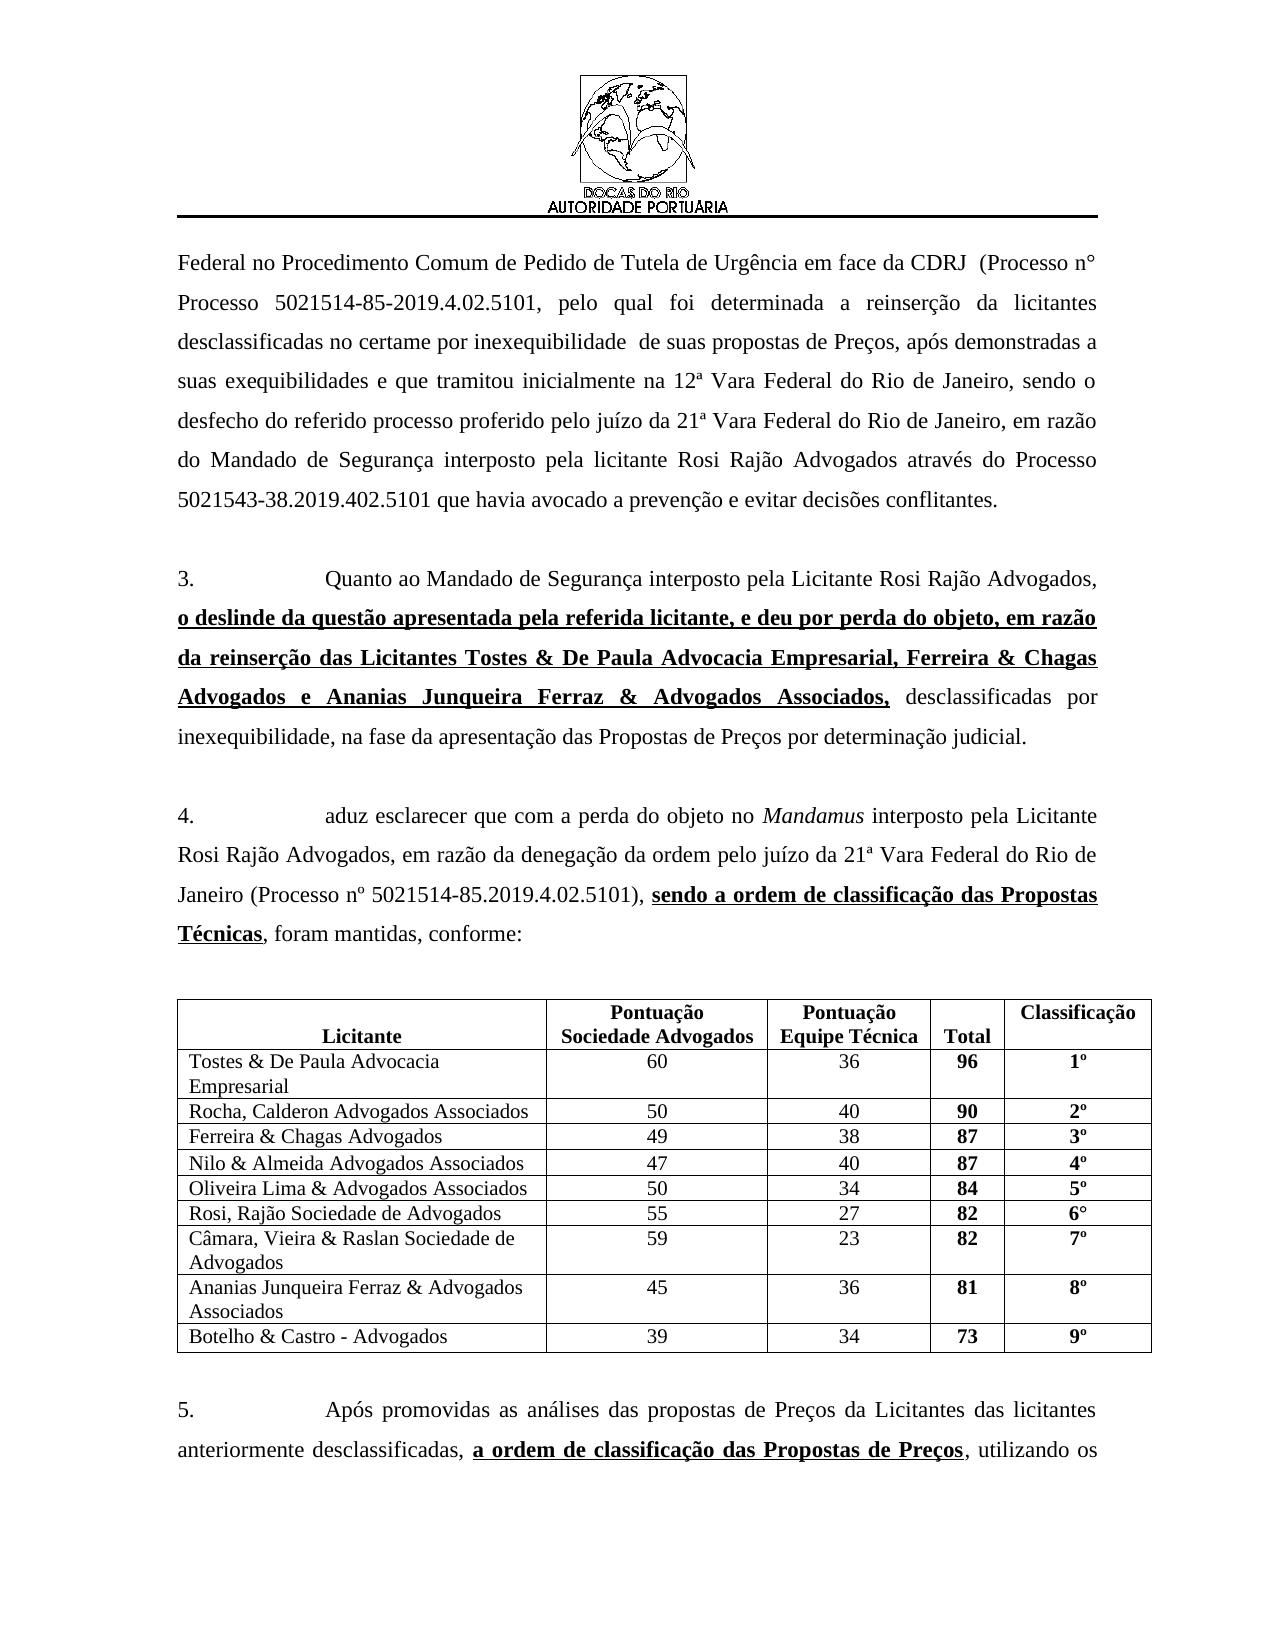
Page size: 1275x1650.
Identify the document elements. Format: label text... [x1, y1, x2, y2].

table_header Pontuação Sociedade Advogados [547, 1000, 767, 1048]
table_cell 7º [1005, 1226, 1151, 1274]
table_cell 1º [1005, 1050, 1151, 1098]
table_cell 50 [547, 1176, 767, 1199]
text 5. Após promovidas as análises das propostas de Preços da Licitantes das licitantes anteriormente desclassificadas, a ordem de classificação das Propostas de Preços, utilizando os [177, 1396, 1098, 1462]
table_cell 96 [931, 1050, 1004, 1098]
table_cell 82 [931, 1226, 1004, 1274]
text 3. Quanto ao Mandado de Segurança interposto pela Licitante Rosi Rajão Advogados, o deslinde da questão apresentada pela referida licitante, e deu por perda do objeto, em razão da reinserção das Licitantes Tostes & De Paula Advocacia Empresarial, Ferreira & Chagas [177, 565, 1098, 667]
table_cell 8º [1005, 1275, 1151, 1323]
table_cell 82 [931, 1201, 1004, 1225]
table_cell Oliveira Lima & Advogados Associados [178, 1176, 546, 1199]
table_cell 6° [1005, 1201, 1151, 1225]
table_cell 47 [547, 1150, 767, 1174]
table_cell 84 [931, 1176, 1004, 1199]
table_cell 49 [547, 1124, 767, 1149]
table_header Total [931, 1000, 1004, 1048]
table_header Pontuação Equipe Técnica [768, 1000, 930, 1048]
table_cell Nilo & Almeida Advogados Associados [178, 1150, 546, 1174]
text Advogados e Ananias Junqueira Ferraz & Advogados Associados, desclassificadas por inexequibilidade, na fase da apresentação das Propostas de Preços por determinação judicial. [177, 668, 1098, 749]
table_cell 39 [547, 1324, 767, 1352]
table_cell 55 [547, 1201, 767, 1225]
table_cell 36 [768, 1050, 930, 1098]
table_header Licitante [178, 1000, 546, 1048]
table_cell Ferreira & Chagas Advogados [178, 1124, 546, 1149]
table_cell 4º [1005, 1150, 1151, 1174]
table_cell Ananias Junqueira Ferraz & Advogados Associados [178, 1275, 546, 1323]
text 4. aduz esclarecer que com a perda do objeto no Mandamus interposto pela Licitante Rosi Rajão Advogados, em razão da denegação da ordem pelo juízo da 21ª Vara Federal do Rio de Janeiro (Processo nº 5021514-85.2019.4.02.5101), sendo a ordem de classificação das Propostas Técnicas, foram mantidas, conforme: [177, 802, 1098, 947]
table_cell 73 [931, 1324, 1004, 1352]
table_cell 27 [768, 1201, 930, 1225]
table_cell 34 [768, 1324, 930, 1352]
picture [547, 75, 728, 213]
table_cell 81 [931, 1275, 1004, 1323]
table_cell 2º [1005, 1099, 1151, 1123]
table_cell 87 [931, 1150, 1004, 1174]
table_cell Tostes & De Paula Advocacia Empresarial [178, 1050, 546, 1098]
text Federal no Procedimento Comum de Pedido de Tutela de Urgência em face da CDRJ (Processo n° Processo 5021514-85-2019.4.02.5101, pelo qual foi determinada a reinserção da licitantes desclassificadas no certame por inexequibilidade de suas propostas de Preços, após demonstradas a suas exequibilidades e que tramitou inicialmente na 12ª Vara Federal do Rio de Janeiro, sendo o desfecho do referido processo proferido pelo juízo da 21ª Vara Federal do Rio de Janeiro, em razão do Mandado de Segurança interposto pela licitante Rosi Rajão Advogados através do Processo 5021543-38.2019.402.5101 que havia avocado a prevenção e evitar decisões conflitantes. [177, 249, 1098, 512]
table_cell 5º [1005, 1176, 1151, 1199]
table_cell 36 [768, 1275, 930, 1323]
table_cell Rocha, Calderon Advogados Associados [178, 1099, 546, 1123]
table_cell 40 [768, 1099, 930, 1123]
table_cell 3º [1005, 1124, 1151, 1149]
table_cell 34 [768, 1176, 930, 1199]
table_header Classificação [1005, 1000, 1151, 1048]
table_cell 50 [547, 1099, 767, 1123]
table_cell Câmara, Vieira & Raslan Sociedade de Advogados [178, 1226, 546, 1274]
table_cell Botelho & Castro - Advogados [178, 1324, 546, 1352]
table_cell 9º [1005, 1324, 1151, 1352]
table_cell 90 [931, 1099, 1004, 1123]
table_cell Rosi, Rajão Sociedade de Advogados [178, 1201, 546, 1225]
table_cell 45 [547, 1275, 767, 1323]
table_cell 40 [768, 1150, 930, 1174]
table_cell 59 [547, 1226, 767, 1274]
table_cell 87 [931, 1124, 1004, 1149]
table_cell 23 [768, 1226, 930, 1274]
table_cell 38 [768, 1124, 930, 1149]
table_cell 60 [547, 1050, 767, 1098]
